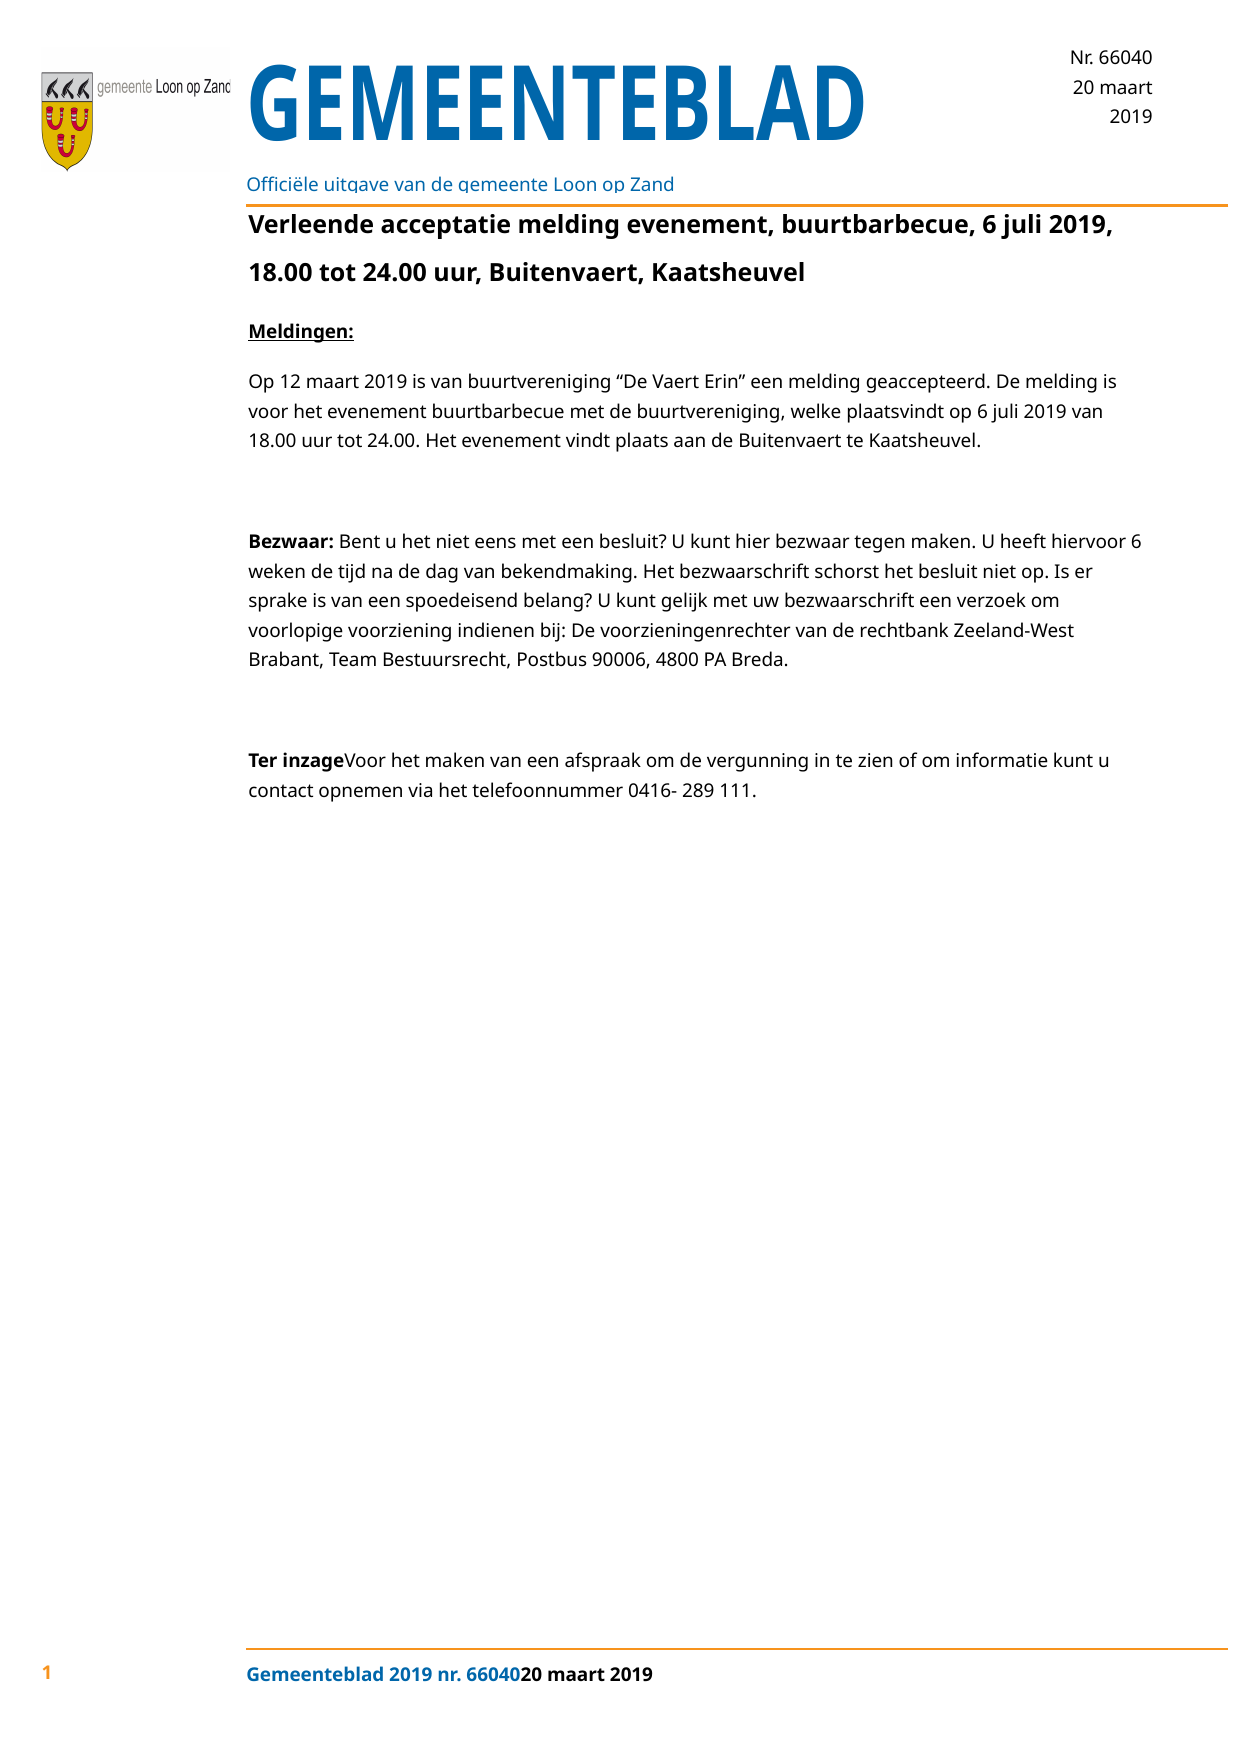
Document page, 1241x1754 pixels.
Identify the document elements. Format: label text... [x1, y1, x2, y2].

text Verleende acceptatie melding evenement, buurtbarbecue, 6 juli 2019, 18.00 tot 24.00 uur, Buitenvaert, Kaatsheuvel [248, 207, 1152, 288]
text Meldingen: [248, 318, 1152, 344]
text Op 12 maart 2019 is van buurtvereniging “De Vaert Erin” een melding geaccepteerd. De melding is voor het evenement buurtbarbecue met de buurtvereniging, welke plaatsvindt op 6 juli 2019 van 18.00 uur tot 24.00. Het evenement vindt plaats aan de Buitenvaert te Kaatsheuvel. [248, 368, 1152, 453]
text Ter inzageVoor het maken van een afspraak om de vergunning in te zien of om informatie kunt u contact opnemen via het telefoonnummer 0416- 289 111. [248, 747, 1152, 803]
text Bezwaar: Bent u het niet eens met een besluit? U kunt hier bezwaar tegen maken. U heeft hiervoor 6 weken de tijd na de dag van bekendmaking. Het bezwaarschrift schorst het besluit niet op. Is er sprake is van een spoedeisend belang? U kunt gelijk met uw bezwaarschrift een verzoek om voorlopige voorziening indienen bij: De voorzieningenrechter van de rechtbank Zeeland-West Brabant, Team Bestuursrecht, Postbus 90006, 4800 PA Breda. [248, 528, 1152, 672]
picture [41, 47, 231, 172]
